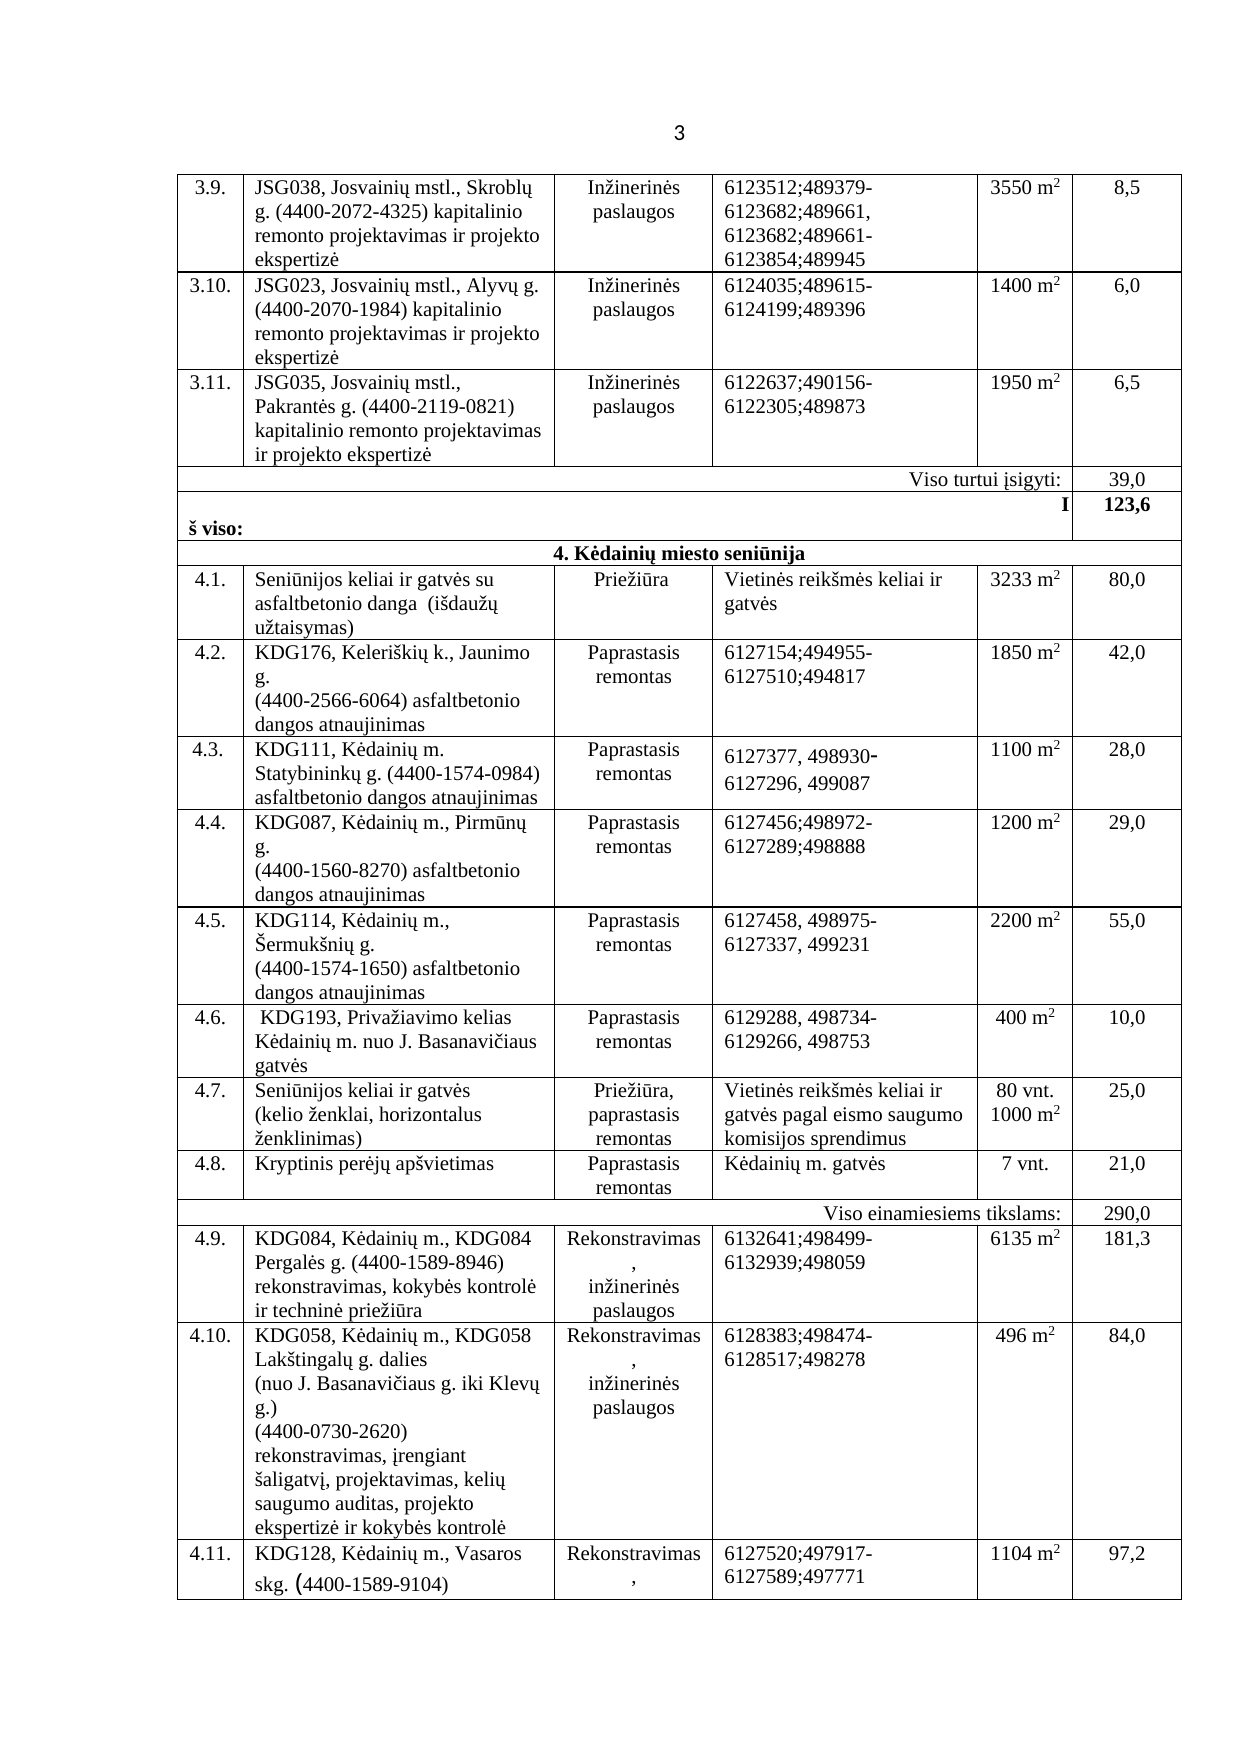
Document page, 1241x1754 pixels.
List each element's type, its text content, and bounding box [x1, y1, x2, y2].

table_cell 4.4. [178, 810, 243, 906]
table_cell Kryptinis perėjų apšvietimas [244, 1151, 554, 1199]
table_cell 4.3. [178, 737, 243, 809]
table_cell 123,6 [1073, 492, 1181, 540]
table_cell Seniūnijos keliai ir gatvės (kelio ženklai, horizontalus ženklinimas) [244, 1078, 554, 1150]
table_cell Viso turtui įsigyti: [178, 467, 1072, 491]
table_cell Paprastasis remontas [555, 1151, 712, 1199]
table_cell Iš viso: [178, 492, 1072, 540]
table_cell KDG058, Kėdainių m., KDG058 Lakštingalų g. dalies (nuo J. Basanavičiaus g. iki Klevų g.) (4400-0730-2620) rekonstravimas, įrengiant šaligatvį, projektavimas, kelių saugumo auditas, projekto ekspertizė ir kokybės kontrolė [244, 1323, 554, 1539]
table_cell Inžinerinės paslaugos [555, 175, 712, 271]
table_cell Priežiūra [555, 566, 712, 639]
table_cell KDG193, Privažiavimo kelias Kėdainių m. nuo J. Basanavičiaus gatvės [244, 1005, 554, 1077]
table_cell 4.5. [178, 908, 243, 1004]
table_cell 6128383;498474- 6128517;498278 [713, 1323, 977, 1539]
table_cell 8,5 [1073, 175, 1181, 271]
table_cell 42,0 [1073, 640, 1181, 736]
table_cell 3233 m2 [978, 566, 1072, 639]
table_cell 4.1. [178, 566, 243, 639]
table_cell 6123512;489379-6123682;489661, 6123682;489661- 6123854;489945 [713, 175, 977, 271]
table_cell 29,0 [1073, 810, 1181, 906]
table_cell Kėdainių m. gatvės [713, 1151, 977, 1199]
table_cell KDG084, Kėdainių m., KDG084 Pergalės g. (4400-1589-8946) rekonstravimas, kokybės kontrolė ir techninė priežiūra [244, 1226, 554, 1322]
table_cell Paprastasis remontas [555, 908, 712, 1004]
table_cell KDG111, Kėdainių m. Statybininkų g. (4400-1574-0984) asfaltbetonio dangos atnaujinimas [244, 737, 554, 809]
table_cell 4.9. [178, 1226, 243, 1322]
table_cell 4. Kėdainių miesto seniūnija [178, 541, 1181, 565]
table_cell 3.10. [178, 273, 243, 369]
table_cell Rekonstravimas, [555, 1540, 712, 1598]
table_cell 1400 m2 [978, 273, 1072, 369]
table_cell 6127456;498972- 6127289;498888 [713, 810, 977, 906]
table_cell Inžinerinės paslaugos [555, 273, 712, 369]
table_cell Rekonstravimas, inžinerinės paslaugos [555, 1226, 712, 1322]
table_cell 6132641;498499- 6132939;498059 [713, 1226, 977, 1322]
table_cell Vietinės reikšmės keliai ir gatvės pagal eismo saugumo komisijos sprendimus [713, 1078, 977, 1150]
table_cell Paprastasis remontas [555, 1005, 712, 1077]
table_cell 1100 m2 [978, 737, 1072, 809]
table_cell 4.11. [178, 1540, 243, 1598]
table_cell 1850 m2 [978, 640, 1072, 736]
table_cell JSG038, Josvainių mstl., Skroblų g. (4400-2072-4325) kapitalinio remonto projektavimas ir projekto ekspertizė [244, 175, 554, 271]
table_cell 4.8. [178, 1151, 243, 1199]
table_cell 6127154;494955- 6127510;494817 [713, 640, 977, 736]
table_cell Paprastasis remontas [555, 640, 712, 736]
table_cell JSG023, Josvainių mstl., Alyvų g. (4400-2070-1984) kapitalinio remonto projektavimas ir projekto ekspertizė [244, 273, 554, 369]
table_cell 3.9. [178, 175, 243, 271]
table_cell 80,0 [1073, 566, 1181, 639]
table_cell KDG128, Kėdainių m., Vasaros skg. (4400-1589-9104) [244, 1540, 554, 1598]
table_cell 3550 m2 [978, 175, 1072, 271]
table_cell 21,0 [1073, 1151, 1181, 1199]
table_cell 181,3 [1073, 1226, 1181, 1322]
table_cell KDG176, Keleriškių k., Jaunimo g. (4400-2566-6064) asfaltbetonio dangos atnaujinimas [244, 640, 554, 736]
table_cell 80 vnt. 1000 m2 [978, 1078, 1072, 1150]
table_cell 55,0 [1073, 908, 1181, 1004]
table_cell Paprastasis remontas [555, 810, 712, 906]
table_cell 6129288, 498734- 6129266, 498753 [713, 1005, 977, 1077]
table_cell 28,0 [1073, 737, 1181, 809]
table_cell 6122637;490156-6122305;489873 [713, 370, 977, 466]
table_cell Rekonstravimas, inžinerinės paslaugos [555, 1323, 712, 1539]
table_cell 290,0 [1073, 1200, 1181, 1224]
table_cell 2200 m2 [978, 908, 1072, 1004]
table_cell KDG114, Kėdainių m., Šermukšnių g. (4400-1574-1650) asfaltbetonio dangos atnaujinimas [244, 908, 554, 1004]
table_cell KDG087, Kėdainių m., Pirmūnų g. (4400-1560-8270) asfaltbetonio dangos atnaujinimas [244, 810, 554, 906]
table_cell 10,0 [1073, 1005, 1181, 1077]
table_cell 4.6. [178, 1005, 243, 1077]
table_cell Seniūnijos keliai ir gatvės su asfaltbetonio danga (išdaužų užtaisymas) [244, 566, 554, 639]
table_cell 1104 m2 [978, 1540, 1072, 1598]
table_cell 39,0 [1073, 467, 1181, 491]
table_cell 6127520;497917- 6127589;497771 [713, 1540, 977, 1598]
table_cell 6124035;489615-6124199;489396 [713, 273, 977, 369]
table_cell 1200 m2 [978, 810, 1072, 906]
table_cell 6135 m2 [978, 1226, 1072, 1322]
table_cell 496 m2 [978, 1323, 1072, 1539]
table_cell 84,0 [1073, 1323, 1181, 1539]
table_cell 4.2. [178, 640, 243, 736]
table_cell 400 m2 [978, 1005, 1072, 1077]
table_cell 6,5 [1073, 370, 1181, 466]
table_cell 4.7. [178, 1078, 243, 1150]
table_cell 6127458, 498975- 6127337, 499231 [713, 908, 977, 1004]
table_cell 6,0 [1073, 273, 1181, 369]
table_cell Priežiūra, paprastasis remontas [555, 1078, 712, 1150]
table_cell Vietinės reikšmės keliai ir gatvės [713, 566, 977, 639]
table_cell 97,2 [1073, 1540, 1181, 1598]
table_cell Inžinerinės paslaugos [555, 370, 712, 466]
table_cell 6127377, 498930- 6127296, 499087 [713, 737, 977, 809]
table_cell JSG035, Josvainių mstl., Pakrantės g. (4400-2119-0821) kapitalinio remonto projektavimas ir projekto ekspertizė [244, 370, 554, 466]
table_cell 4.10. [178, 1323, 243, 1539]
table_cell 25,0 [1073, 1078, 1181, 1150]
table_cell Viso einamiesiems tikslams: [178, 1200, 1072, 1224]
table_cell 3.11. [178, 370, 243, 466]
table_cell 1950 m2 [978, 370, 1072, 466]
table_cell 7 vnt. [978, 1151, 1072, 1199]
table_cell Paprastasis remontas [555, 737, 712, 809]
